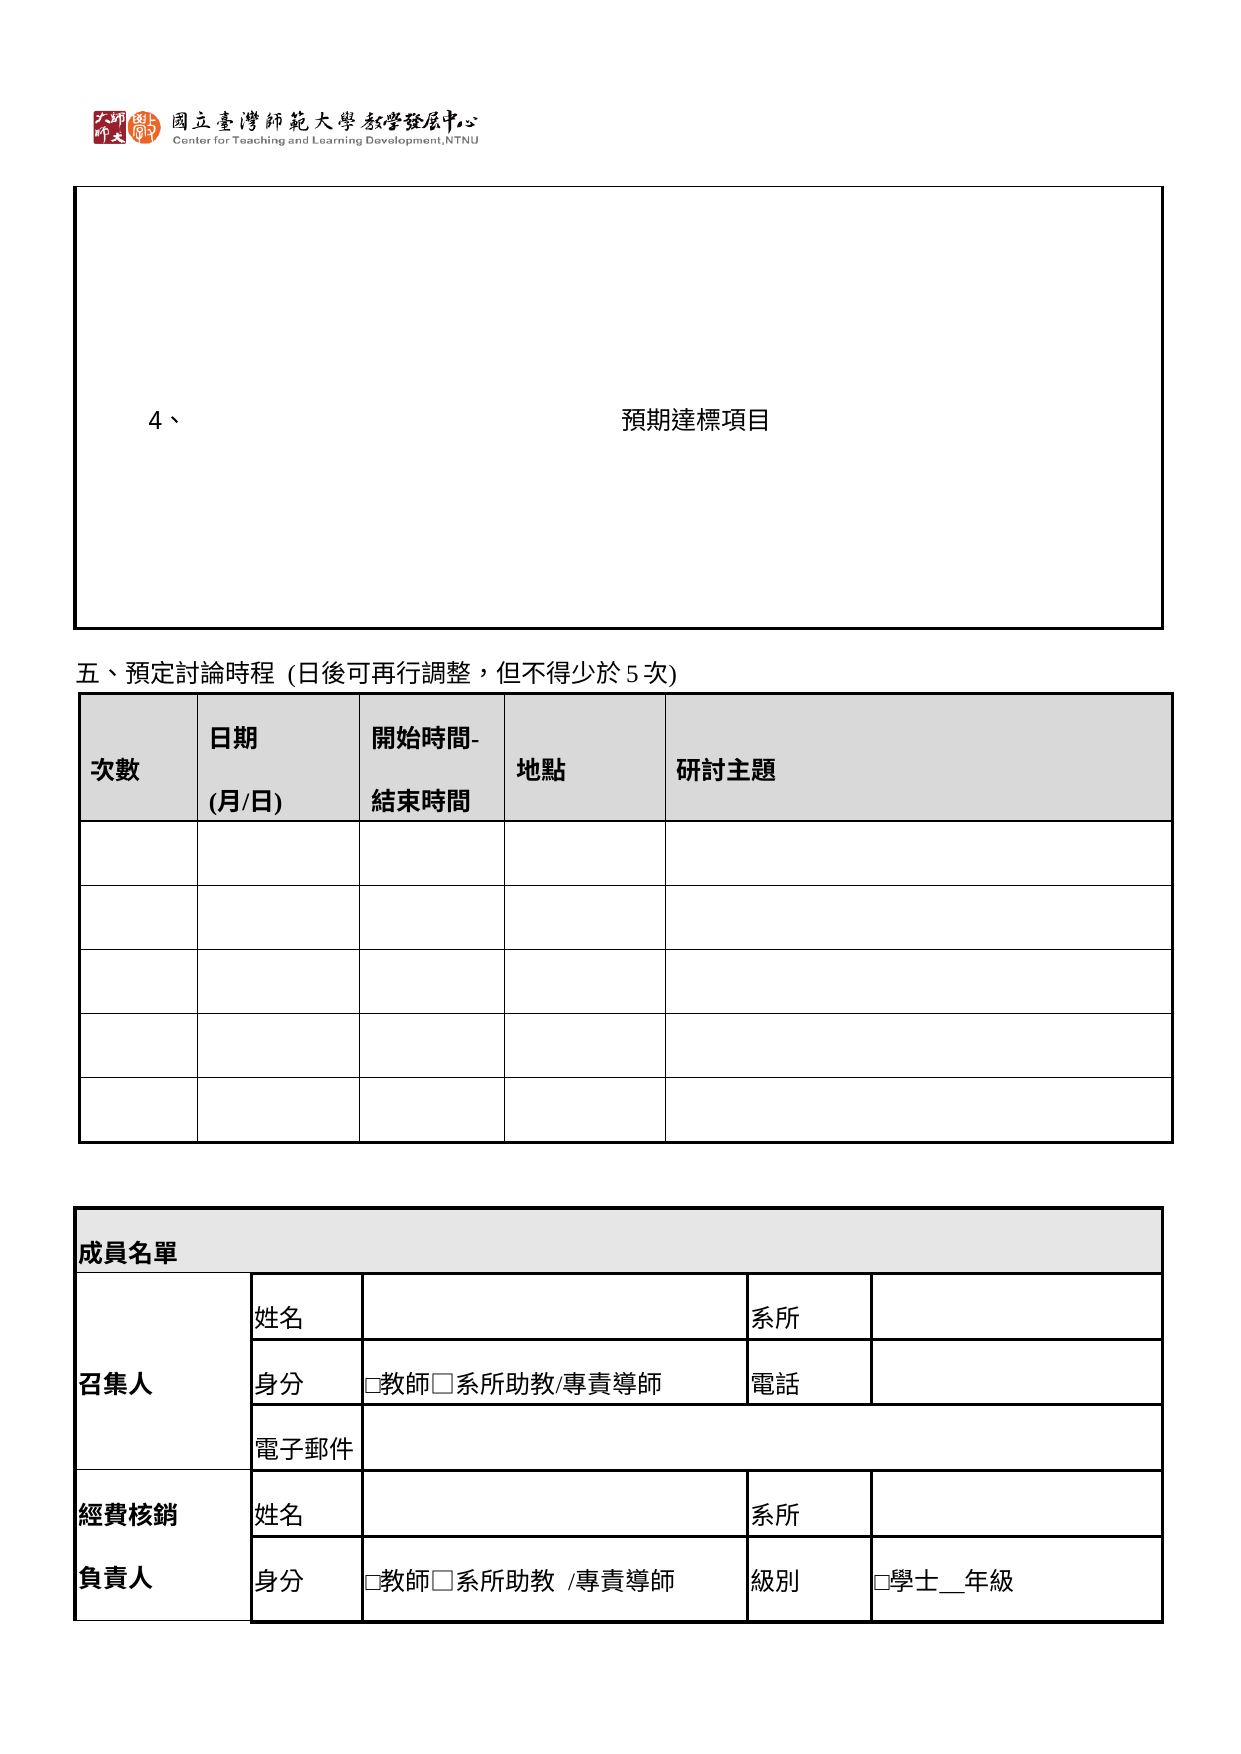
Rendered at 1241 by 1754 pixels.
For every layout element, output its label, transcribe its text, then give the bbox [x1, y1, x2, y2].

table_cell [360, 1014, 504, 1077]
table_cell [873, 1275, 1161, 1338]
table_cell [364, 1472, 746, 1534]
table_cell 級別 [749, 1538, 870, 1620]
table_cell [666, 886, 1171, 948]
table_cell 身分 [253, 1341, 361, 1403]
table_cell 經費核銷 負責人 [77, 1470, 250, 1620]
table_header 日期 (月/日) [198, 695, 359, 820]
table_cell □學士__年級 [873, 1538, 1161, 1620]
table_cell [505, 886, 665, 948]
table_cell [81, 1014, 197, 1077]
text 五、預定討論時程 (日後可再行調整，但不得少於5次) [75, 630, 1165, 692]
table_cell 召集人 [77, 1273, 250, 1469]
table_cell 身分 [253, 1538, 361, 1620]
table_cell [873, 1341, 1161, 1403]
table_cell [198, 822, 359, 884]
table_header 成員名單 [77, 1210, 1161, 1272]
table_cell [666, 1078, 1171, 1141]
table_cell 系所 [749, 1472, 870, 1534]
table_cell [198, 1014, 359, 1077]
table_cell [81, 950, 197, 1013]
table_header 地點 [505, 695, 665, 820]
table_header 研討主題 [666, 695, 1171, 820]
table_cell [666, 822, 1171, 884]
table_cell [666, 950, 1171, 1013]
table_cell [360, 1078, 504, 1141]
table_cell 姓名 [253, 1275, 361, 1338]
table_cell [81, 822, 197, 884]
table_cell [81, 1078, 197, 1141]
table_cell [198, 886, 359, 948]
table_cell [198, 950, 359, 1013]
table_cell 欲解決的課業問題 執行方式 學生自主學習規劃 (註：課輔員安排鼓勵參與者自主學習的活動，或請學生訂定個人自主學習計畫，可以包括目標設定、個人化學習計畫、定期反思與調整、自我評估等，透過課輔員的支持，提升自主學習能力。) 預期達標項目 [77, 187, 1161, 627]
table_cell [198, 1078, 359, 1141]
table_cell [360, 950, 504, 1013]
table_cell [505, 1078, 665, 1141]
table_cell [360, 822, 504, 884]
table_cell [873, 1472, 1161, 1534]
table_cell [505, 950, 665, 1013]
table_cell 電話 [749, 1341, 870, 1403]
table_cell [505, 822, 665, 884]
table_cell [364, 1275, 746, 1338]
table_cell 系所 [749, 1275, 870, 1338]
table_cell [360, 886, 504, 948]
table_cell □教師□系所助教/專責導師 [364, 1341, 746, 1403]
table_header 開始時間-結束時間 [360, 695, 504, 820]
table_cell [505, 1014, 665, 1077]
table_header 次數 [81, 695, 197, 820]
table_cell 姓名 [253, 1472, 361, 1534]
table_cell [666, 1014, 1171, 1077]
table_cell □教師□系所助教 /專責導師 [364, 1538, 746, 1620]
table_cell [364, 1406, 1161, 1469]
table_cell 電子郵件 [253, 1406, 361, 1469]
table_cell [81, 886, 197, 948]
